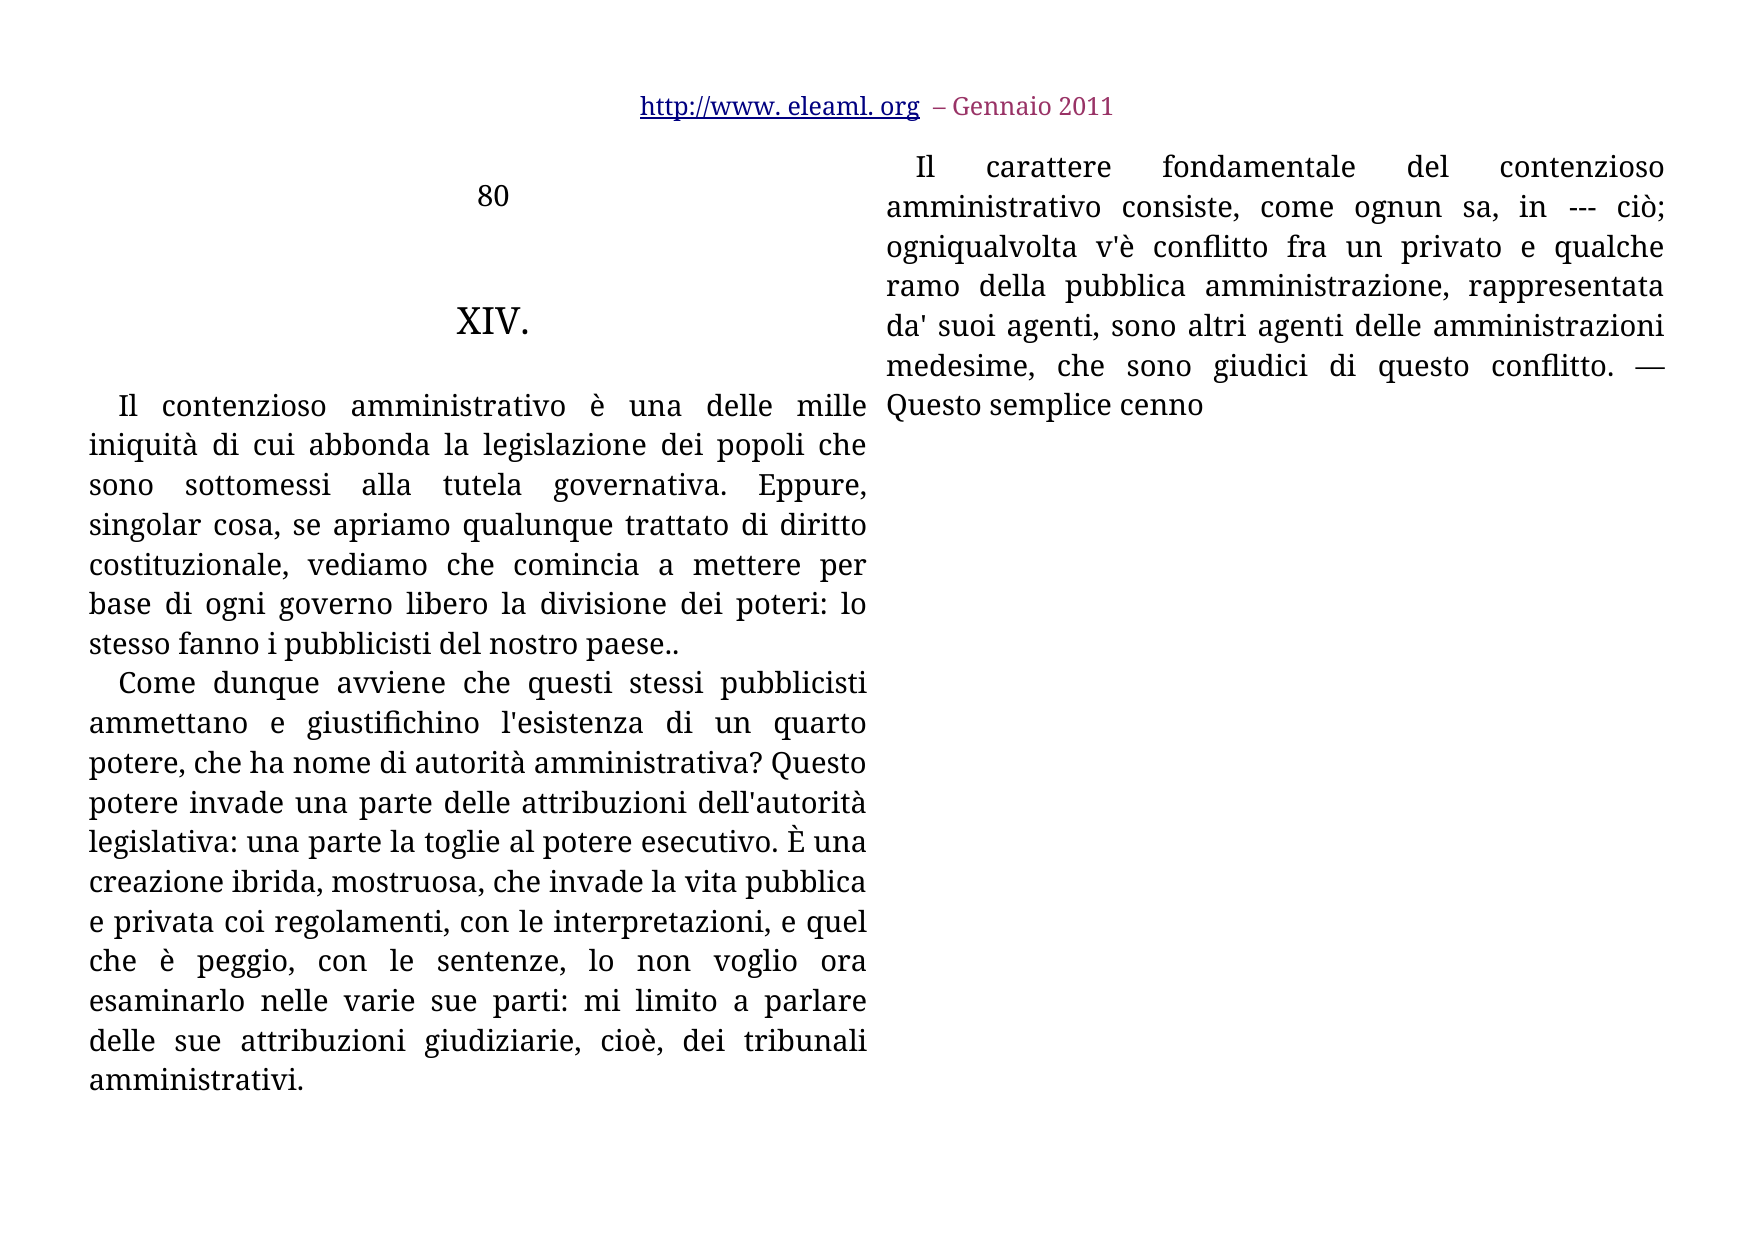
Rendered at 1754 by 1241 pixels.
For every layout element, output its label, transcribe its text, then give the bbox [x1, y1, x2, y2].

text Il contenzioso amministrativo è una delle mille iniquità di cui abbonda la legislazione dei popoli che sono sottomessi alla tutela governativa. Eppure, singolar cosa, se apriamo qualunque trattato di diritto costituzionale, vediamo che comincia a mettere per base di ogni governo libero la divisione dei poteri: lo stesso fanno i pubblicisti del nostro paese.. [88, 385, 868, 663]
text Il carattere fondamentale del contenzioso amministrativo consiste, come ognun sa, in --- ciò; ogniqualvolta v'è conflitto fra un privato e qualche ramo della pubblica amministrazione, rappresentata da' suoi agenti, sono altri agenti delle amministrazioni medesime, che sono giudici di questo conflitto. — Questo semplice cenno [886, 146, 1665, 424]
text 80 [88, 175, 868, 215]
text XIV. [88, 294, 868, 345]
text Come dunque avviene che questi stessi pubblicisti ammettano e giustifichino l'esistenza di un quarto potere, che ha nome di autorità amministrativa? Questo potere invade una parte delle attribuzioni dell'autorità legislativa: una parte la toglie al potere esecutivo. È una creazione ibrida, mostruosa, che invade la vita pubblica e privata coi regolamenti, con le interpretazioni, e quel che è peggio, con le sentenze, lo non voglio ora esaminarlo nelle varie sue parti: mi limito a parlare delle sue attribuzioni giudiziarie, cioè, dei tribunali amministrativi. [88, 663, 868, 1099]
